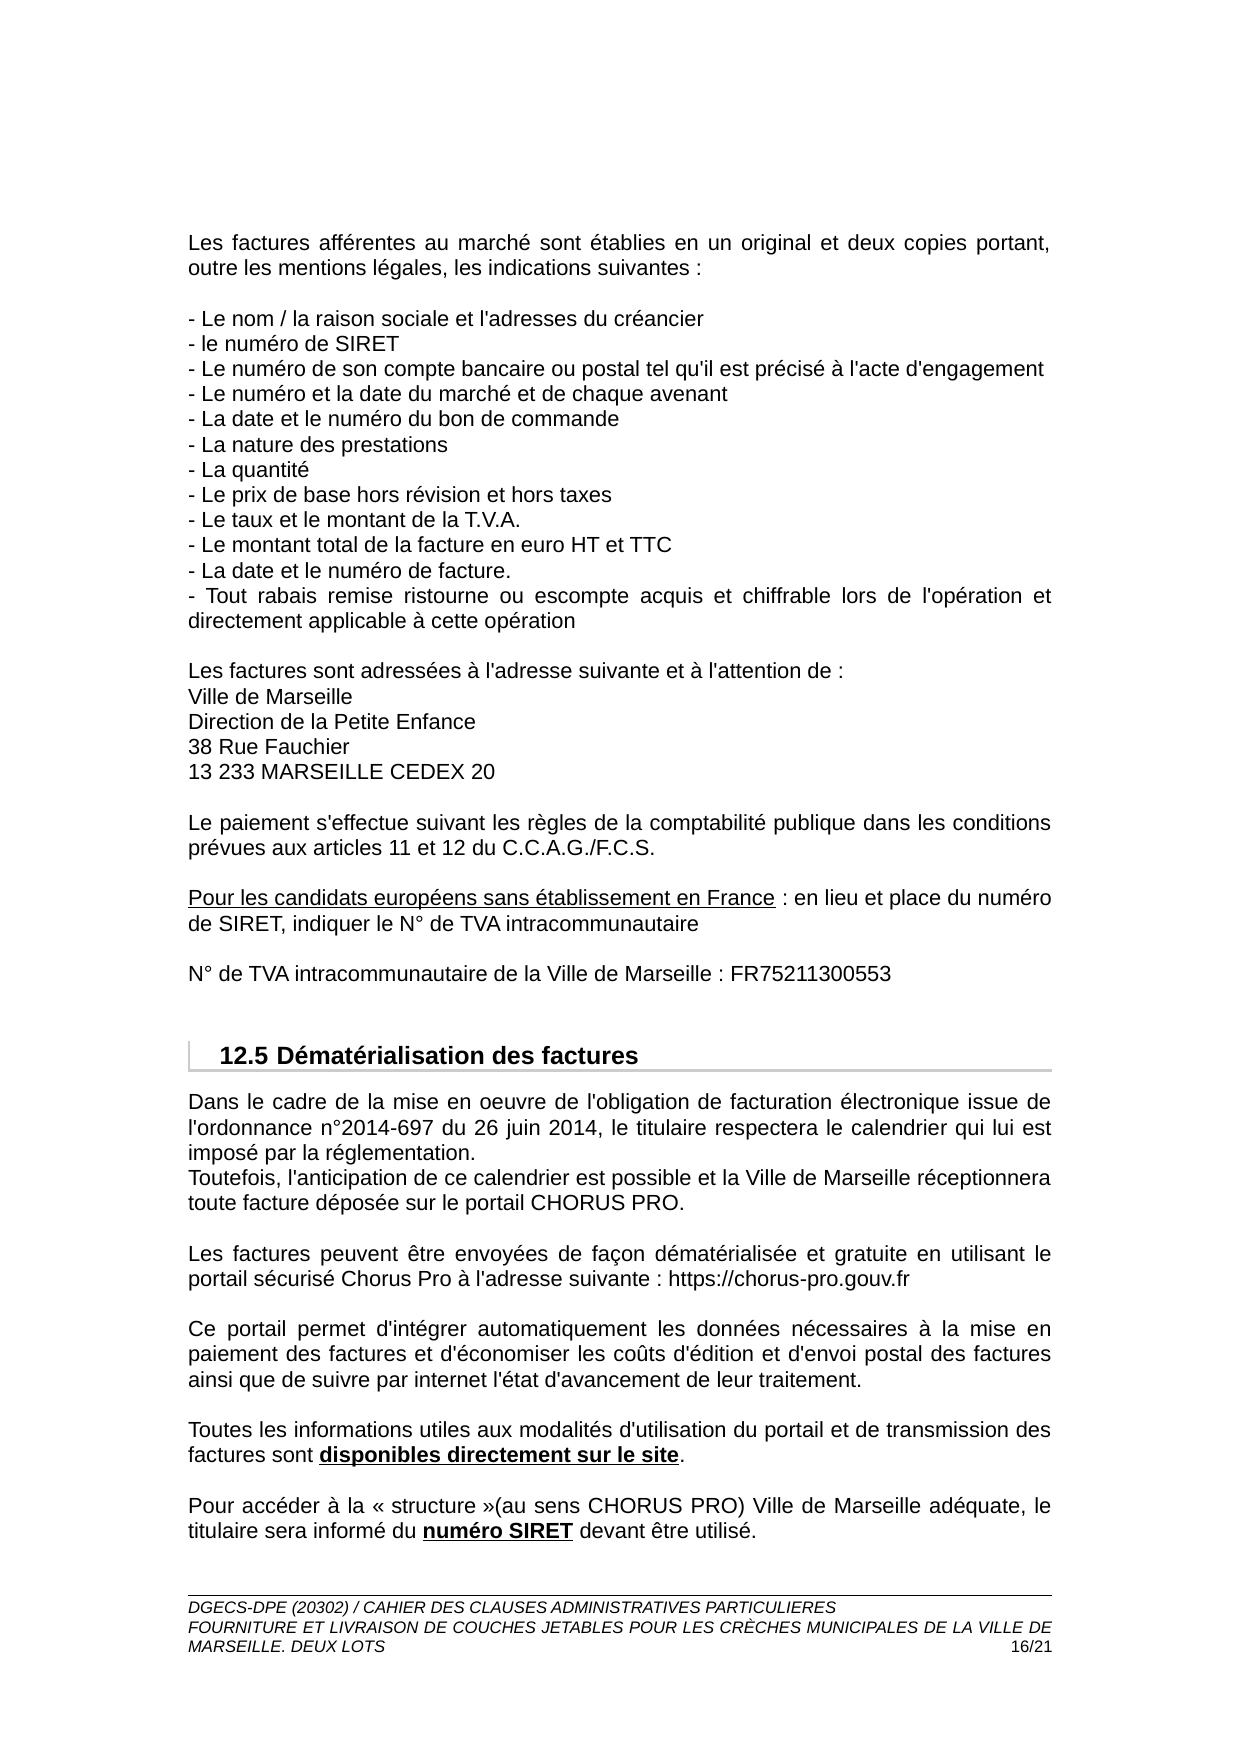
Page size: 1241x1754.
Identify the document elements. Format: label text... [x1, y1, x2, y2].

text Les factures peuvent être envoyées de façon dématérialisée et gratuite en utilisant le portail sécurisé Chorus Pro à l'adresse suivante : https://chorus-pro.gouv.fr [188, 1241, 1052, 1291]
text 13 233 MARSEILLE CEDEX 20 [188, 759, 1052, 784]
text - Le nom / la raison sociale et l'adresses du créancier [188, 305, 1052, 331]
text Pour accéder à la « structure »(au sens CHORUS PRO) Ville de Marseille adéquate, le titulaire sera informé du numéro SIRET devant être utilisé. [188, 1493, 1052, 1543]
text - Le numéro de son compte bancaire ou postal tel qu'il est précisé à l'acte d'engagement [188, 356, 1052, 381]
text - Le taux et le montant de la T.V.A. [188, 507, 1052, 532]
text - La quantité [188, 457, 1052, 482]
text - Le numéro et la date du marché et de chaque avenant [188, 381, 1052, 406]
text Ville de Marseille [188, 683, 1052, 709]
text - La date et le numéro du bon de commande [188, 406, 1052, 431]
text Les factures afférentes au marché sont établies en un original et deux copies portant, outre les mentions légales, les indications suivantes : [188, 230, 1052, 280]
text N° de TVA intracommunautaire de la Ville de Marseille : FR75211300553 [188, 961, 1052, 986]
text - Tout rabais remise ristourne ou escompte acquis et chiffrable lors de l'opération et directement applicable à cette opération [188, 583, 1052, 633]
text - La date et le numéro de facture. [188, 557, 1052, 583]
text Toutefois, l'anticipation de ce calendrier est possible et la Ville de Marseille réceptionnera toute facture déposée sur le portail CHORUS PRO. [188, 1165, 1052, 1215]
text Toutes les informations utiles aux modalités d'utilisation du portail et de transmission des factures sont disponibles directement sur le site. [188, 1417, 1052, 1467]
text - le numéro de SIRET [188, 331, 1052, 356]
text 38 Rue Fauchier [188, 734, 1052, 759]
text - Le prix de base hors révision et hors taxes [188, 482, 1052, 507]
text Le paiement s'effectue suivant les règles de la comptabilité publique dans les conditions prévues aux articles 11 et 12 du C.C.A.G./F.C.S. [188, 809, 1052, 860]
subtitle Dématérialisation des factures [190, 1041, 1052, 1069]
text - La nature des prestations [188, 431, 1052, 457]
text Pour les candidats européens sans établissement en France : en lieu et place du numéro de SIRET, indiquer le N° de TVA intracommunautaire [188, 885, 1052, 936]
text Dans le cadre de la mise en oeuvre de l'obligation de facturation électronique issue de l'ordonnance n°2014-697 du 26 juin 2014, le titulaire respectera le calendrier qui lui est imposé par la réglementation. [188, 1089, 1052, 1165]
text Les factures sont adressées à l'adresse suivante et à l'attention de : [188, 658, 1052, 683]
text Ce portail permet d'intégrer automatiquement les données nécessaires à la mise en paiement des factures et d'économiser les coûts d'édition et d'envoi postal des factures ainsi que de suivre par internet l'état d'avancement de leur traitement. [188, 1316, 1052, 1392]
text - Le montant total de la facture en euro HT et TTC [188, 532, 1052, 557]
text Direction de la Petite Enfance [188, 709, 1052, 734]
